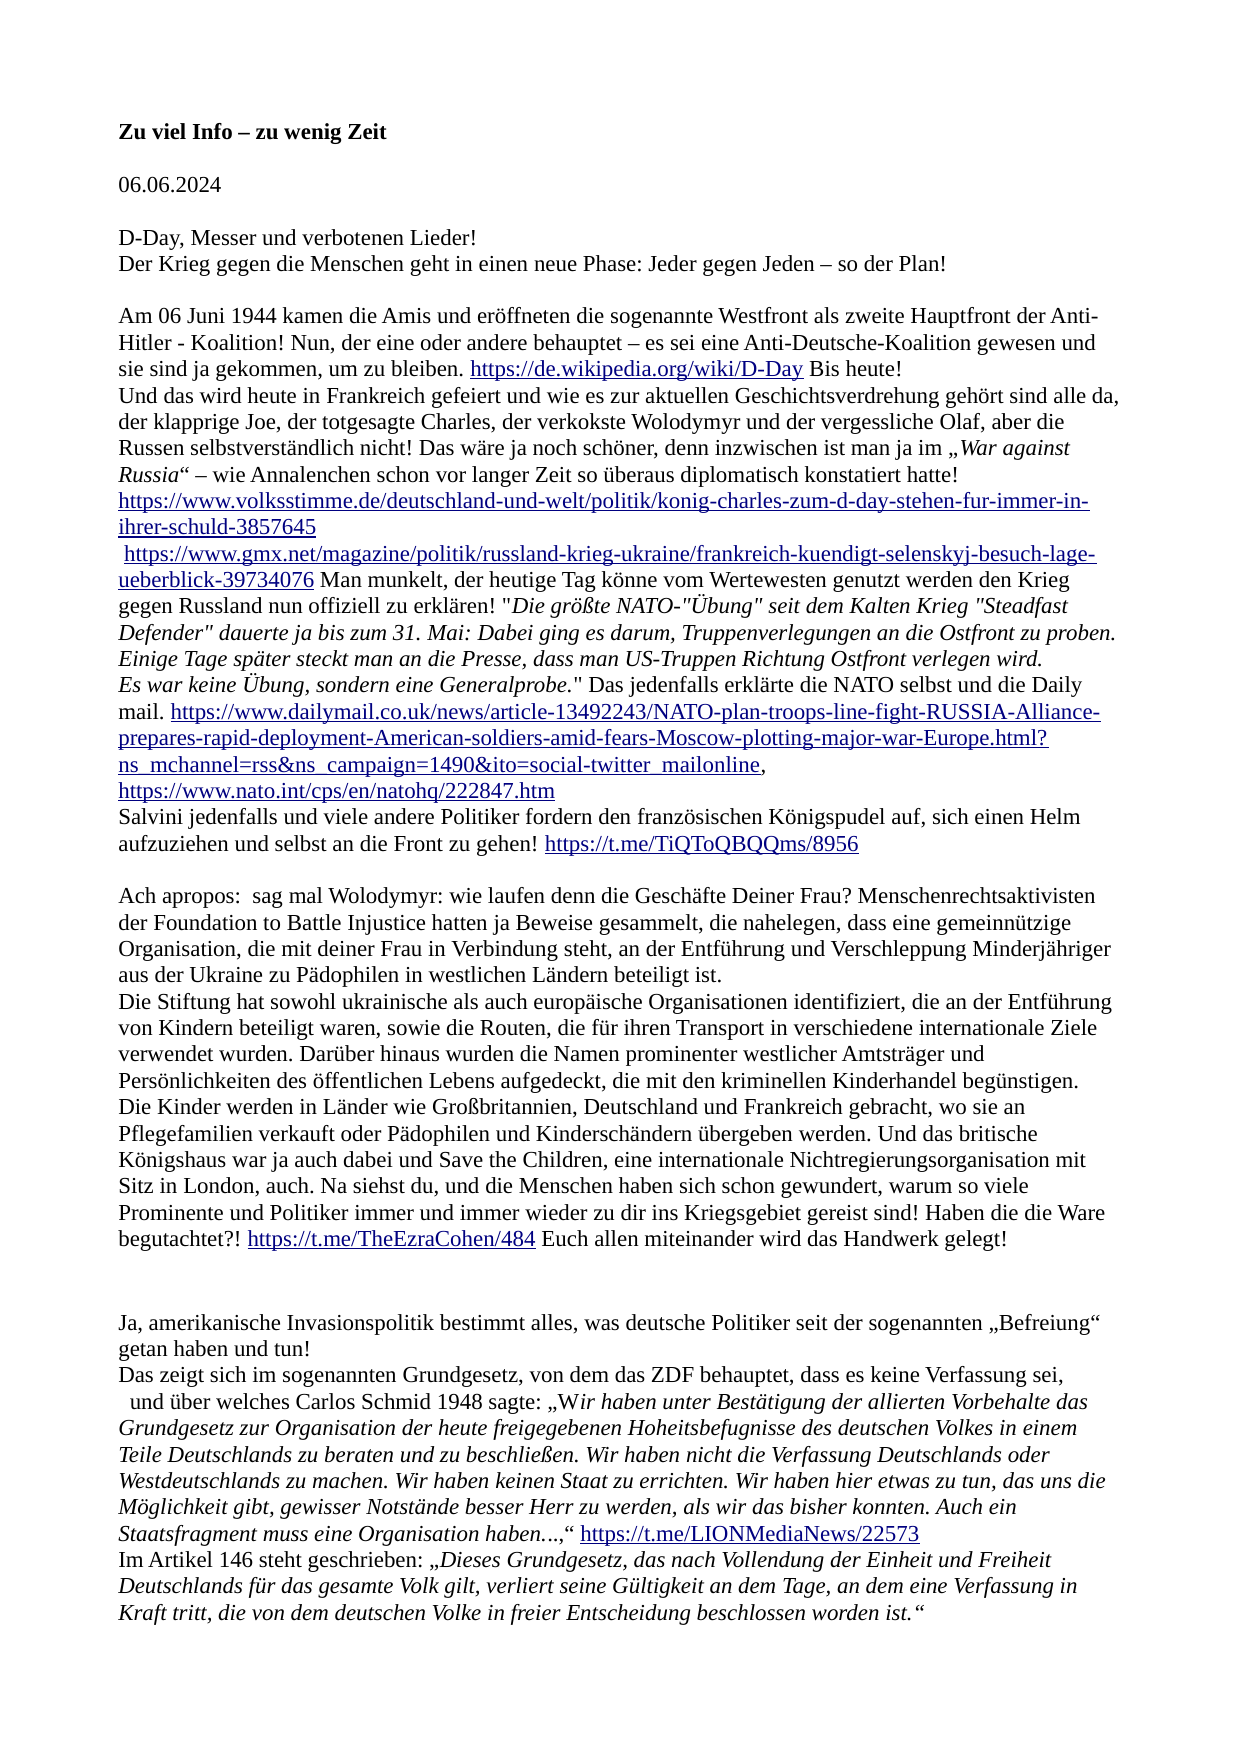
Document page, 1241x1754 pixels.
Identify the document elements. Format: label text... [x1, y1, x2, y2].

text und über welches Carlos Schmid 1948 sagte: „Wir haben unter Bestätigung der allierten Vorbehalte das Grundgesetz zur Organisation der heute freigegebenen Hoheitsbefugnisse des deutschen Volkes in einem Teile Deutschlands zu beraten und zu beschließen. Wir haben nicht die Verfassung Deutschlands oder Westdeutschlands zu machen. Wir haben keinen Staat zu errichten. Wir haben hier etwas zu tun, das uns die Möglichkeit gibt, gewisser Notstände besser Herr zu werden, als wir das bisher konnten. Auch ein Staatsfragment muss eine Organisation haben...,“ https://t.me/LIONMediaNews/22573 [118, 1388, 1122, 1546]
text Am 06 Juni 1944 kamen die Amis und eröffneten die sogenannte Westfront als zweite Hauptfront der Anti-Hitler - Koalition! Nun, der eine oder andere behauptet – es sei eine Anti-Deutsche-Koalition gewesen und sie sind ja gekommen, um zu bleiben. https://de.wikipedia.org/wiki/D-Day Bis heute! [118, 303, 1122, 382]
text D-Day, Messer und verbotenen Lieder! [118, 223, 1122, 250]
text Einige Tage später steckt man an die Presse, dass man US-Truppen Richtung Ostfront verlegen wird. [118, 645, 1122, 672]
text Ja, amerikanische Invasionspolitik bestimmt alles, was deutsche Politiker seit der sogenannten „Befreiung“ getan haben und tun! [118, 1309, 1122, 1362]
text Zu viel Info – zu wenig Zeit [118, 118, 1122, 144]
text Das zeigt sich im sogenannten Grundgesetz, von dem das ZDF behauptet, dass es keine Verfassung sei, [118, 1362, 1122, 1388]
text Ach apropos: sag mal Wolodymyr: wie laufen denn die Geschäfte Deiner Frau? Menschenrechtsaktivisten der Foundation to Battle Injustice hatten ja Beweise gesammelt, die nahelegen, dass eine gemeinnützige Organisation, die mit deiner Frau in Verbindung steht, an der Entführung und Verschleppung Minderjähriger aus der Ukraine zu Pädophilen in westlichen Ländern beteiligt ist. [118, 882, 1122, 988]
text Salvini jedenfalls und viele andere Politiker fordern den französischen Königspudel auf, sich einen Helm aufzuziehen und selbst an die Front zu gehen! https://t.me/TiQToQBQQms/8956 [118, 803, 1122, 856]
text Die Kinder werden in Länder wie Großbritannien, Deutschland und Frankreich gebracht, wo sie an Pflegefamilien verkauft oder Pädophilen und Kinderschändern übergeben werden. Und das britische Königshaus war ja auch dabei und Save the Children, eine internationale Nichtregierungsorganisation mit Sitz in London, auch. Na siehst du, und die Menschen haben sich schon gewundert, warum so viele Prominente und Politiker immer und immer wieder zu dir ins Kriegsgebiet gereist sind! Haben die die Ware begutachtet?! https://t.me/TheEzraCohen/484 Euch allen miteinander wird das Handwerk gelegt! [118, 1093, 1122, 1251]
text Der Krieg gegen die Menschen geht in einen neue Phase: Jeder gegen Jeden – so der Plan! [118, 250, 1122, 276]
text Im Artikel 146 steht geschrieben: „Dieses Grundgesetz, das nach Vollendung der Einheit und Freiheit Deutschlands für das gesamte Volk gilt, verliert seine Gültigkeit an dem Tage, an dem eine Verfassung in Kraft tritt, die von dem deutschen Volke in freier Entscheidung beschlossen worden ist.“ [118, 1546, 1122, 1625]
text Und das wird heute in Frankreich gefeiert und wie es zur aktuellen Geschichtsverdrehung gehört sind alle da, der klapprige Joe, der totgesagte Charles, der verkokste Wolodymyr und der vergessliche Olaf, aber die Russen selbstverständlich nicht! Das wäre ja noch schöner, denn inzwischen ist man ja im „War against Russia“ – wie Annalenchen schon vor langer Zeit so überaus diplomatisch konstatiert hatte! https://www.volksstimme.de/deutschland-und-welt/politik/konig-charles-zum-d-day-stehen-fur-immer-in-ihrer-schuld-3857645 [118, 382, 1122, 540]
text Die Stiftung hat sowohl ukrainische als auch europäische Organisationen identifiziert, die an der Entführung von Kindern beteiligt waren, sowie die Routen, die für ihren Transport in verschiedene internationale Ziele verwendet wurden. Darüber hinaus wurden die Namen prominenter westlicher Amtsträger und Persönlichkeiten des öffentlichen Lebens aufgedeckt, die mit den kriminellen Kinderhandel begünstigen. [118, 988, 1122, 1093]
text 06.06.2024 [118, 171, 1122, 197]
text Es war keine Übung, sondern eine Generalprobe." Das jedenfalls erklärte die NATO selbst und die Daily mail. https://www.dailymail.co.uk/news/article-13492243/NATO-plan-troops-line-fight-RUSSIA-Alliance-prepares-rapid-deployment-American-soldiers-amid-fears-Moscow-plotting-major-war-Europe.html?ns_mchannel=rss&ns_campaign=1490&ito=social-twitter_mailonline, https://www.nato.int/cps/en/natohq/222847.htm [118, 672, 1122, 803]
text https://www.gmx.net/magazine/politik/russland-krieg-ukraine/frankreich-kuendigt-selenskyj-besuch-lage-ueberblick-39734076 Man munkelt, der heutige Tag könne vom Wertewesten genutzt werden den Krieg gegen Russland nun offiziell zu erklären! "Die größte NATO-"Übung" seit dem Kalten Krieg "Steadfast Defender" dauerte ja bis zum 31. Mai: Dabei ging es darum, Truppenverlegungen an die Ostfront zu proben. [118, 540, 1122, 645]
